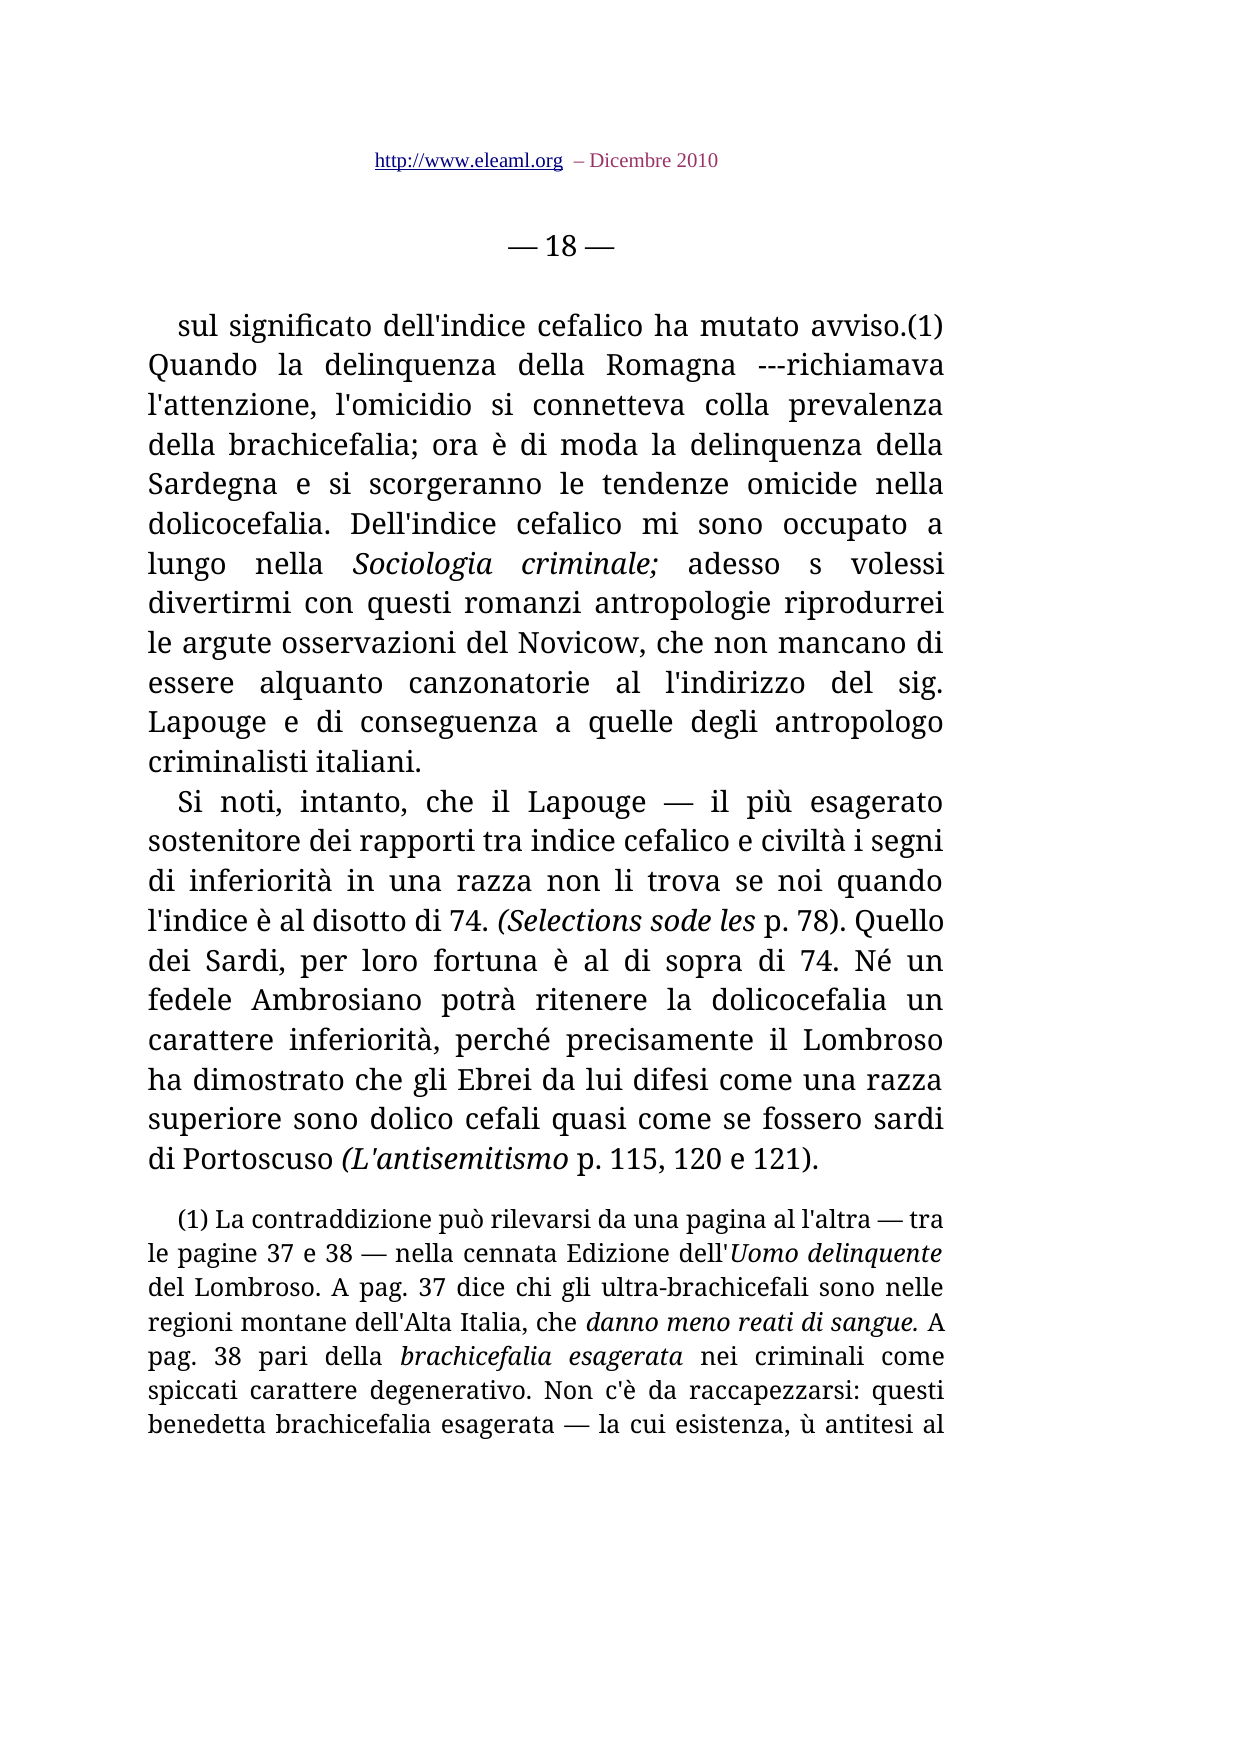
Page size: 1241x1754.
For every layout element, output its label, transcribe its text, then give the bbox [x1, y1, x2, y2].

text sul significato dell'indice cefalico ha mutato avviso.(1) Quando la delinquenza della Romagna ---richiamava l'attenzione, l'omicidio si connetteva colla prevalenza della brachicefalia; ora è di moda la delinquenza della Sardegna e si scorgeranno le tendenze omicide nella dolicocefalia. Dell'indice cefalico mi sono occupato a lungo nella Sociologia criminale; adesso s volessi divertirmi con questi romanzi antropologie riprodurrei le argute osservazioni del Novicow, che non mancano di essere alquanto canzonatorie al l'indirizzo del sig. Lapouge e di conseguenza a quelle degli antropologo criminalisti italiani. [148, 305, 945, 781]
text (1) La contraddizione può rilevarsi da una pagina al l'altra — tra le pagine 37 e 38 — nella cennata Edizione dell'Uomo delinquente del Lombroso. A pag. 37 dice chi gli ultra-brachicefali sono nelle regioni montane dell'Alta Italia, che danno meno reati di sangue. A pag. 38 pari della brachicefalia esagerata nei criminali come spiccati carattere degenerativo. Non c'è da raccapezzarsi: questi benedetta brachicefalia esagerata — la cui esistenza, ù antitesi al [148, 1202, 945, 1440]
text — 18 — [148, 225, 945, 265]
text Si noti, intanto, che il Lapouge — il più esagerato sostenitore dei rapporti tra indice cefalico e civiltà i segni di inferiorità in una razza non li trova se noi quando l'indice è al disotto di 74. (Selections sode les p. 78). Quello dei Sardi, per loro fortuna è al di sopra di 74. Né un fedele Ambrosiano potrà ritenere la dolicocefalia un carattere inferiorità, perché precisamente il Lombroso ha dimostrato che gli Ebrei da lui difesi come una razza superiore sono dolico cefali quasi come se fossero sardi di Portoscuso (L'antisemitismo p. 115, 120 e 121). [148, 781, 945, 1178]
